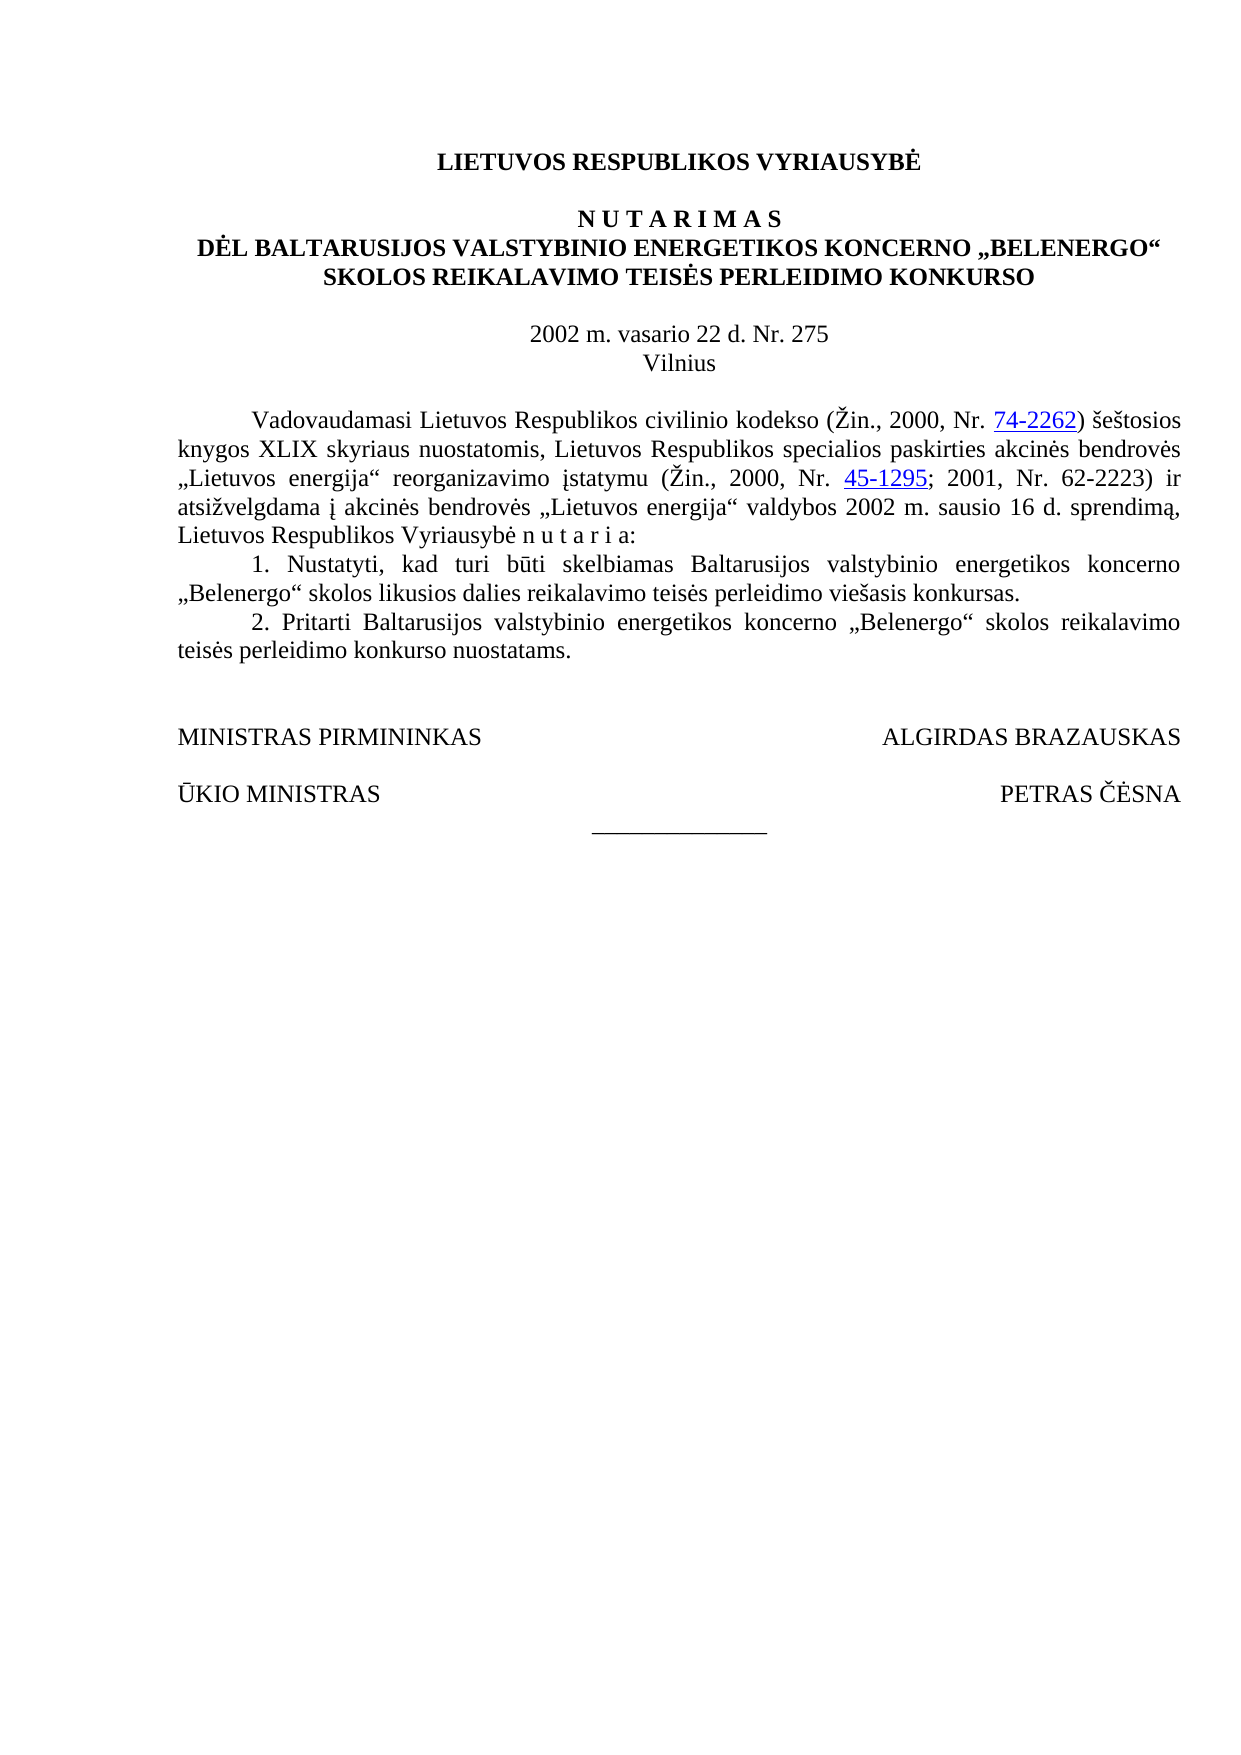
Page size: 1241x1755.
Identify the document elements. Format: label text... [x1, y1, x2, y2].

text Vadovaudamasi Lietuvos Respublikos civilinio kodekso (Žin., 2000, Nr. 74-2262) šeštosios knygos XLIX skyriaus nuostatomis, Lietuvos Respublikos specialios paskirties akcinės bendrovės „Lietuvos energija“ reorganizavimo įstatymu (Žin., 2000, Nr. 45-1295; 2001, Nr. 62-2223) ir atsižvelgdama į akcinės bendrovės „Lietuvos energija“ valdybos 2002 m. sausio 16 d. sprendimą, Lietuvos Respublikos Vyriausybė nutaria: [177, 406, 1181, 549]
text Vilnius [177, 348, 1181, 377]
text ŪKIO MINISTRAS PETRAS ČĖSNA [177, 779, 1181, 808]
text 2. Pritarti Baltarusijos valstybinio energetikos koncerno „Belenergo“ skolos reikalavimo teisės perleidimo konkurso nuostatams. [177, 607, 1181, 664]
text LIETUVOS RESPUBLIKOS VYRIAUSYBĖ [177, 147, 1181, 176]
text 2002 m. vasario 22 d. Nr. 275 [177, 319, 1181, 348]
text N U T A R I M A S [177, 204, 1181, 233]
text DĖL BALTARUSIJOS VALSTYBINIO ENERGETIKOS KONCERNO „BELENERGO“ SKOLOS REIKALAVIMO TEISĖS PERLEIDIMO KONKURSO [177, 233, 1181, 291]
text MINISTRAS PIRMININKAS ALGIRDAS BRAZAUSKAS [177, 722, 1181, 751]
text 1. Nustatyti, kad turi būti skelbiamas Baltarusijos valstybinio energetikos koncerno „Belenergo“ skolos likusios dalies reikalavimo teisės perleidimo viešasis konkursas. [177, 549, 1181, 607]
text ______________ [177, 808, 1181, 837]
